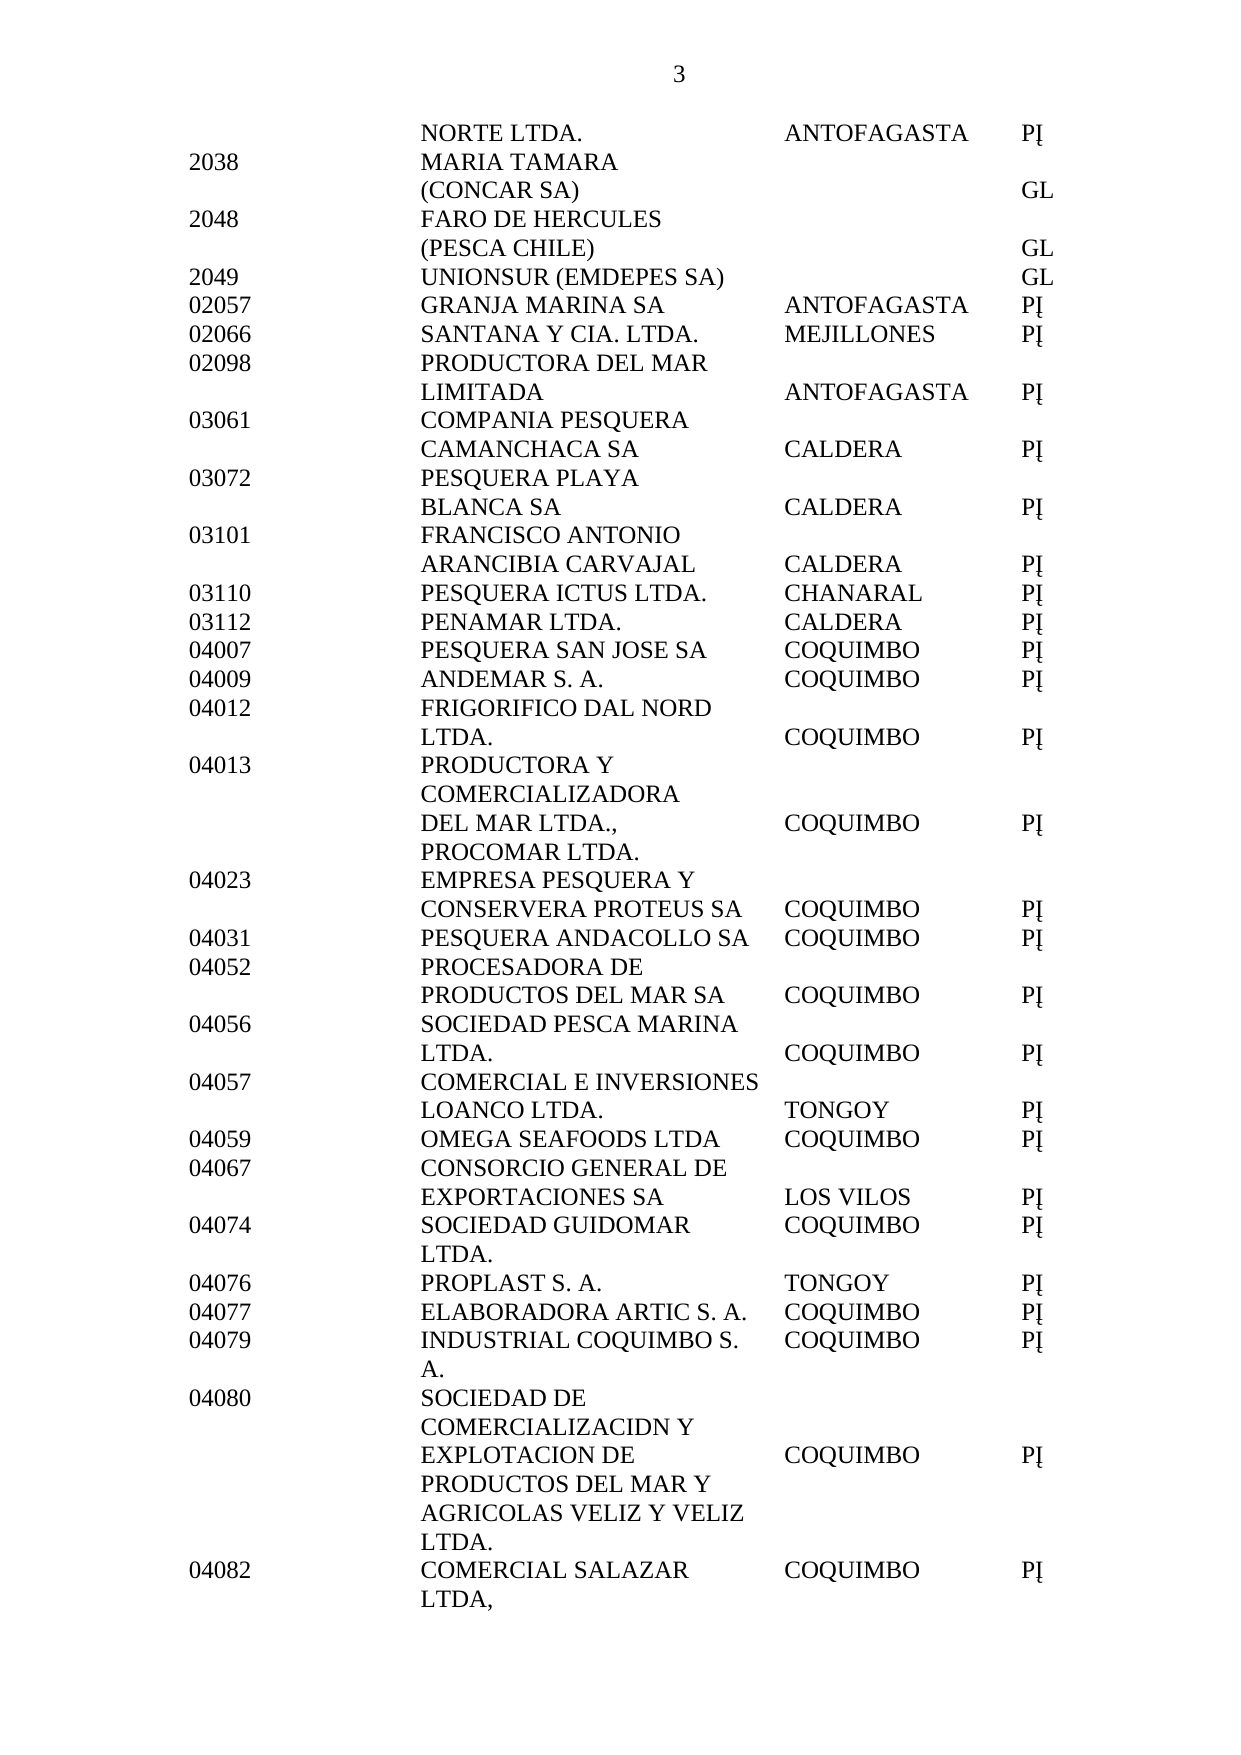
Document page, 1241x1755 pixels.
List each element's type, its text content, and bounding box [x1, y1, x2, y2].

table_cell [1198, 664, 1203, 693]
table_cell [773, 1498, 1010, 1556]
table_cell [1010, 1153, 1198, 1182]
table_cell [1198, 291, 1203, 319]
table_cell PĮ [1010, 1182, 1198, 1211]
table_cell COQUIMBO [773, 1556, 1010, 1613]
table_cell CALDERA [773, 492, 1010, 521]
table_cell 04059 [177, 1124, 409, 1153]
table_cell 04067 [177, 1153, 409, 1182]
table_cell Pesquera Ictus Ltda. [409, 578, 773, 607]
table_cell [177, 492, 409, 521]
table_cell [1198, 434, 1203, 463]
table_cell 03072 [177, 463, 409, 492]
table_cell PĮ [1010, 607, 1198, 636]
table_cell [1198, 1498, 1203, 1556]
table_cell Conservera Proteus SA [409, 894, 773, 923]
table_cell TONGOY [773, 1268, 1010, 1297]
table_cell Limitada [409, 377, 773, 406]
table_cell PĮ [1010, 1297, 1198, 1326]
table_cell [1010, 952, 1198, 981]
table_cell 04080 [177, 1383, 409, 1412]
table_cell MEJILLONES [773, 319, 1010, 348]
table_cell 03112 [177, 607, 409, 636]
table_cell [177, 1412, 409, 1441]
table_cell [1198, 377, 1203, 406]
table_cell [1198, 147, 1203, 176]
table_cell [177, 118, 409, 147]
table_cell [1198, 866, 1203, 894]
table_cell [1198, 923, 1203, 952]
table_cell 04057 [177, 1067, 409, 1096]
table_cell [1198, 521, 1203, 549]
table_cell COQUIMBO [773, 923, 1010, 952]
table_cell COQUIMBO [773, 894, 1010, 923]
table_cell Comercializacidn y [409, 1412, 773, 1441]
table_cell [1198, 549, 1203, 578]
table_cell [1198, 981, 1203, 1009]
table_cell [1010, 1469, 1198, 1498]
table_cell GL [1010, 233, 1198, 262]
table_cell Maria Tamara [409, 147, 773, 176]
table_cell Procomar Ltda. [409, 837, 773, 866]
table_cell PĮ [1010, 894, 1198, 923]
table_cell [1198, 176, 1203, 204]
table_cell PĮ [1010, 1441, 1198, 1469]
table_cell PĮ [1010, 492, 1198, 521]
table_cell [1198, 1124, 1203, 1153]
table_cell 04052 [177, 952, 409, 981]
table_cell 04077 [177, 1297, 409, 1326]
table_cell 04007 [177, 636, 409, 664]
table_cell [1010, 1383, 1198, 1412]
table_cell [1010, 779, 1198, 808]
table_cell [773, 837, 1010, 866]
table_cell ANTOFAGASTA [773, 377, 1010, 406]
table_cell [1010, 147, 1198, 176]
table_cell Productos del Mar SA [409, 981, 773, 1009]
table_cell [773, 1009, 1010, 1038]
table_cell [1198, 636, 1203, 664]
table_cell Procesadora de [409, 952, 773, 981]
table_cell [773, 406, 1010, 434]
table_cell CALDERA [773, 549, 1010, 578]
table_cell 2048 [177, 204, 409, 233]
table_cell Norte Ltda. [409, 118, 773, 147]
table_cell [1198, 1441, 1203, 1469]
table_cell Blanca SA [409, 492, 773, 521]
table_cell [773, 233, 1010, 262]
table_cell [1198, 1297, 1203, 1326]
table_cell Productora y [409, 751, 773, 779]
table_cell 04012 [177, 693, 409, 722]
table_cell Unionsur (Emdepes SA) [409, 262, 773, 291]
table_cell (Concar SA) [409, 176, 773, 204]
table_cell PĮ [1010, 923, 1198, 952]
table_cell COQUIMBO [773, 664, 1010, 693]
table_cell PĮ [1010, 1268, 1198, 1297]
table_cell [1198, 837, 1203, 866]
table_cell [773, 521, 1010, 549]
table_cell Sociedad Guidomar Ltda. [409, 1211, 773, 1268]
table_cell [773, 751, 1010, 779]
table_cell [1198, 319, 1203, 348]
table_cell [1198, 406, 1203, 434]
table_cell CALDERA [773, 607, 1010, 636]
table_cell [1198, 348, 1203, 377]
table_cell COQUIMBO [773, 808, 1010, 837]
table_cell [773, 866, 1010, 894]
table_cell PĮ [1010, 1096, 1198, 1124]
table_cell 2049 [177, 262, 409, 291]
table_cell 02057 [177, 291, 409, 319]
table_cell 02066 [177, 319, 409, 348]
table_cell [177, 1038, 409, 1067]
table_cell [773, 176, 1010, 204]
table_cell [1198, 1469, 1203, 1498]
table_cell 04074 [177, 1211, 409, 1268]
table_cell 04031 [177, 923, 409, 952]
table_cell [773, 1383, 1010, 1412]
table_cell [1198, 1211, 1203, 1268]
table_cell [773, 1469, 1010, 1498]
table_cell TONGOY [773, 1096, 1010, 1124]
table_cell [1010, 866, 1198, 894]
table_cell [773, 348, 1010, 377]
table_cell 04076 [177, 1268, 409, 1297]
table_cell Empresa Pesquera y [409, 866, 773, 894]
table_cell PĮ [1010, 377, 1198, 406]
table_cell [1198, 693, 1203, 722]
table_cell Sociedad Pesca Marina [409, 1009, 773, 1038]
table_cell [177, 233, 409, 262]
table_cell Loanco Ltda. [409, 1096, 773, 1124]
table_cell [773, 262, 1010, 291]
table_cell Explotacion de [409, 1441, 773, 1469]
table_cell PĮ [1010, 1038, 1198, 1067]
table_cell [1010, 1067, 1198, 1096]
table_cell [1010, 837, 1198, 866]
table_cell Del Mar Ltda., [409, 808, 773, 837]
table_cell Comercial Salazar Ltda, [409, 1556, 773, 1613]
table_cell [177, 981, 409, 1009]
table_cell COQUIMBO [773, 1297, 1010, 1326]
table_cell [1198, 952, 1203, 981]
table_cell PĮ [1010, 434, 1198, 463]
table_cell ANTOFAGASTA [773, 118, 1010, 147]
table_cell Penamar Ltda. [409, 607, 773, 636]
table_cell COQUIMBO [773, 1211, 1010, 1268]
table_cell [1010, 693, 1198, 722]
table_cell PĮ [1010, 118, 1198, 147]
table_cell [773, 693, 1010, 722]
table_cell COQUIMBO [773, 1038, 1010, 1067]
table_cell [177, 808, 409, 837]
table_cell [1198, 463, 1203, 492]
table_cell Pesquera Andacollo SA [409, 923, 773, 952]
table_cell Elaboradora Artic S. A. [409, 1297, 773, 1326]
table_cell Productos del Mar y [409, 1469, 773, 1498]
table_cell GL [1010, 176, 1198, 204]
table_cell [1198, 1182, 1203, 1211]
table_cell CALDERA [773, 434, 1010, 463]
table_cell CHANARAL [773, 578, 1010, 607]
table_cell [177, 779, 409, 808]
table_cell 04013 [177, 751, 409, 779]
table_cell GL [1010, 262, 1198, 291]
table_cell Proplast S. A. [409, 1268, 773, 1297]
table_cell [1010, 751, 1198, 779]
table_cell [1198, 779, 1203, 808]
table_cell [1198, 1009, 1203, 1038]
table_cell 03110 [177, 578, 409, 607]
table_cell PĮ [1010, 1556, 1198, 1613]
table_cell [1198, 751, 1203, 779]
table_cell [1198, 492, 1203, 521]
table_cell [1198, 1268, 1203, 1297]
table_cell 03061 [177, 406, 409, 434]
table_cell [1198, 118, 1203, 147]
table_cell [1198, 204, 1203, 233]
table_cell [1010, 406, 1198, 434]
table_cell [177, 1096, 409, 1124]
table_cell Andemar S. A. [409, 664, 773, 693]
table_cell [1198, 1038, 1203, 1067]
table_cell Faro de Hercules [409, 204, 773, 233]
table_cell COQUIMBO [773, 722, 1010, 751]
table_cell [773, 1067, 1010, 1096]
table_cell Compania Pesquera [409, 406, 773, 434]
table_cell Pesquera Playa [409, 463, 773, 492]
table_cell PĮ [1010, 319, 1198, 348]
table_cell COQUIMBO [773, 1441, 1010, 1469]
table_cell 03101 [177, 521, 409, 549]
table_cell PĮ [1010, 291, 1198, 319]
table_cell [1198, 1383, 1203, 1412]
table_cell [1010, 463, 1198, 492]
table_cell Exportaciones SA [409, 1182, 773, 1211]
table_cell [1198, 1556, 1203, 1613]
table_cell Pesquera San Jose SA [409, 636, 773, 664]
table_cell Granja Marina SA [409, 291, 773, 319]
table_cell PĮ [1010, 981, 1198, 1009]
table_cell COQUIMBO [773, 636, 1010, 664]
table_cell [773, 779, 1010, 808]
table_cell Ltda. [409, 722, 773, 751]
table_cell COQUIMBO [773, 981, 1010, 1009]
table_cell 04023 [177, 866, 409, 894]
table_cell [177, 837, 409, 866]
table_cell (Pesca Chile) [409, 233, 773, 262]
table_cell [177, 1441, 409, 1469]
table_cell [177, 894, 409, 923]
table_cell [773, 204, 1010, 233]
table_cell Francisco Antonio [409, 521, 773, 549]
table_cell [1198, 1067, 1203, 1096]
table_cell Ltda. [409, 1038, 773, 1067]
table_cell COQUIMBO [773, 1124, 1010, 1153]
table_cell [177, 176, 409, 204]
table_cell 02098 [177, 348, 409, 377]
table_cell [1198, 1326, 1203, 1383]
table_cell [1198, 808, 1203, 837]
table_cell ANTOFAGASTA [773, 291, 1010, 319]
table_cell Frigorifico dal Nord [409, 693, 773, 722]
table_cell LOS VILOS [773, 1182, 1010, 1211]
table_cell Agricolas Veliz y Veliz Ltda. [409, 1498, 773, 1556]
table_cell 04082 [177, 1556, 409, 1613]
table_cell [1010, 521, 1198, 549]
table_cell [773, 463, 1010, 492]
table_cell 04009 [177, 664, 409, 693]
table_cell 2038 [177, 147, 409, 176]
table_cell PĮ [1010, 664, 1198, 693]
table_cell [1010, 204, 1198, 233]
table_cell [1198, 722, 1203, 751]
table_cell Consorcio General de [409, 1153, 773, 1182]
table_cell [177, 1498, 409, 1556]
table_cell [177, 1182, 409, 1211]
table_cell [773, 147, 1010, 176]
table_cell [1010, 1412, 1198, 1441]
table_cell Industrial Coquimbo S. A. [409, 1326, 773, 1383]
table_cell [1198, 607, 1203, 636]
table_cell [1010, 1009, 1198, 1038]
table_cell [1010, 348, 1198, 377]
table_cell [1198, 894, 1203, 923]
table_cell Sociedad de [409, 1383, 773, 1412]
table_cell PĮ [1010, 636, 1198, 664]
table_cell [773, 1412, 1010, 1441]
table_cell PĮ [1010, 722, 1198, 751]
table_cell Santana y Cia. Ltda. [409, 319, 773, 348]
table_cell Camanchaca SA [409, 434, 773, 463]
table_cell [1198, 1412, 1203, 1441]
table_cell [773, 952, 1010, 981]
table_cell [773, 1153, 1010, 1182]
table_cell [1198, 1096, 1203, 1124]
table_cell [177, 377, 409, 406]
table_cell Productora del Mar [409, 348, 773, 377]
table_cell [1198, 262, 1203, 291]
table_cell [1198, 233, 1203, 262]
table_cell [177, 1469, 409, 1498]
table_cell PĮ [1010, 808, 1198, 837]
table_cell [1198, 1153, 1203, 1182]
table_cell Comercializadora [409, 779, 773, 808]
table_cell [1198, 578, 1203, 607]
table_cell [177, 434, 409, 463]
table_cell PĮ [1010, 1211, 1198, 1268]
table_cell [177, 722, 409, 751]
table_cell Comercial E Inversiones [409, 1067, 773, 1096]
table_cell Arancibia Carvajal [409, 549, 773, 578]
table_cell 04079 [177, 1326, 409, 1383]
table_cell PĮ [1010, 1326, 1198, 1383]
table_cell PĮ [1010, 578, 1198, 607]
table_cell 04056 [177, 1009, 409, 1038]
table_cell PĮ [1010, 1124, 1198, 1153]
table_cell [1010, 1498, 1198, 1556]
table_cell [177, 549, 409, 578]
table_cell COQUIMBO [773, 1326, 1010, 1383]
table_cell PĮ [1010, 549, 1198, 578]
table_cell Omega Seafoods Ltda [409, 1124, 773, 1153]
